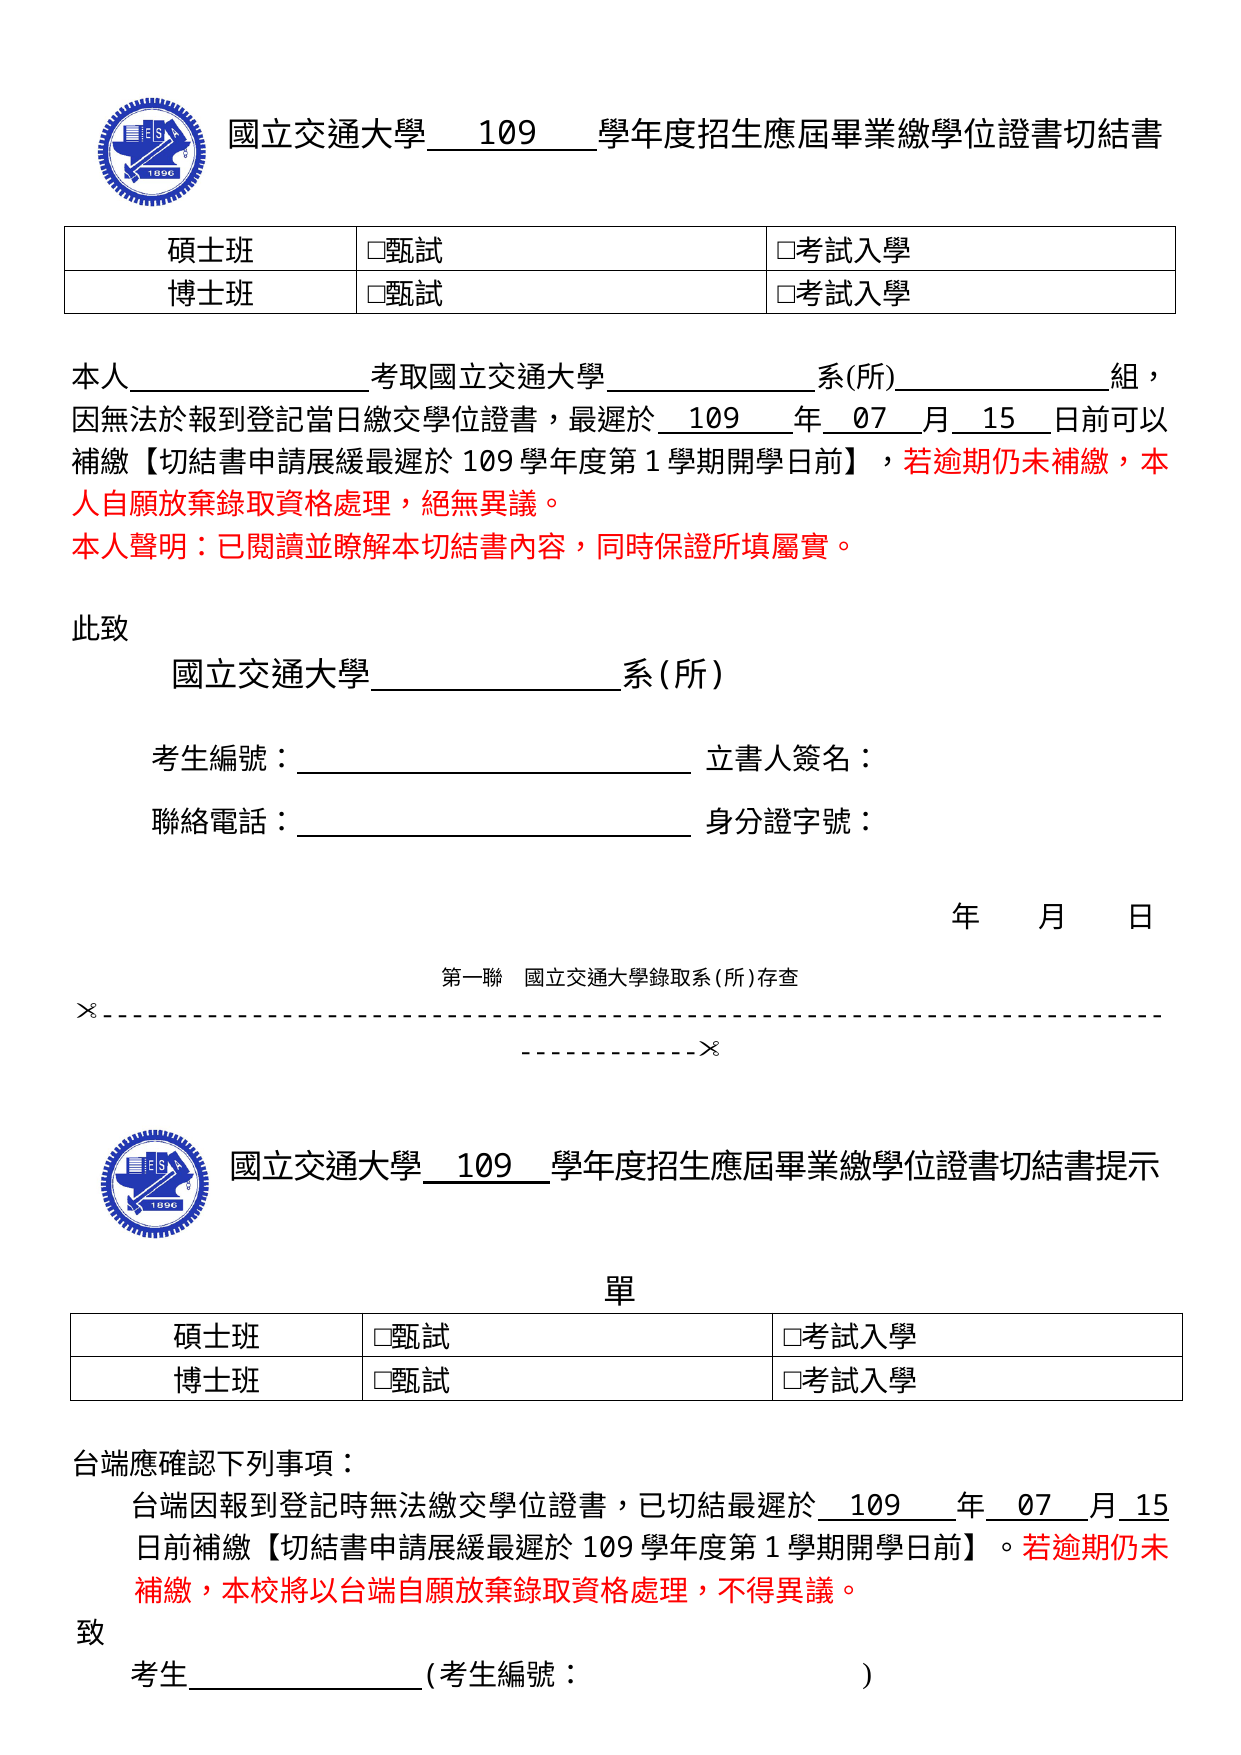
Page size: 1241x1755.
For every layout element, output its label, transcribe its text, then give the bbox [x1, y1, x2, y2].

table_cell 博士班 [65, 271, 356, 313]
text 台端應確認下列事項： [71, 1440, 1169, 1482]
text 此致 [71, 605, 1169, 647]
table_header □甄試 [363, 1314, 772, 1356]
text 年 月 日 [71, 894, 1169, 936]
text 台端因報到登記時無法繳交學位證書，已切結最遲於 109 年 07 月 15 日前補繳【切結書申請展緩最遲於109學年度第1學期開學日前】。若逾期仍未補繳，本校將以台端自願放棄錄取資格處理，不得異議。 [130, 1482, 1169, 1609]
text 致 [77, 1609, 1169, 1652]
text 本人 考取國立交通大學 系(所) 組，因無法於報到登記當日繳交學位證書，最遲於 109 年 07 月 15 日前可以補繳【切結書申請展緩最遲於109學年度第1學期開學日前】，若逾期仍未補繳，本人自願放棄錄取資格處理，絕無異議。 [71, 354, 1169, 523]
text 國立交通大學 109 學年度招生應屆畢業繳學位證書切結書 [71, 37, 1169, 226]
table_cell □甄試 [363, 1357, 772, 1399]
text 考生編號： 立書人簽名： [71, 736, 1169, 778]
text 本人聲明：已閱讀並瞭解本切結書內容，同時保證所填屬實。 [71, 523, 1169, 566]
text 國立交通大學 系(所) [71, 647, 1169, 696]
text 考生 (考生編號： ) [130, 1652, 1169, 1694]
table_cell 博士班 [71, 1357, 362, 1399]
table_cell □考試入學 [773, 1357, 1182, 1399]
table_header □考試入學 [773, 1314, 1182, 1356]
table_cell □甄試 [357, 271, 766, 313]
table_cell □考試入學 [767, 271, 1175, 313]
table_header 碩士班 [71, 1314, 362, 1356]
table_header □考試入學 [767, 227, 1175, 269]
text 第一聯 國立交通大學錄取系(所)存查 [71, 957, 1169, 995]
text ----------------------------------------------------------------------------------- [71, 995, 1169, 1070]
text 聯絡電話： 身分證字號： [71, 799, 1169, 841]
table_header 碩士班 [65, 227, 356, 269]
table_header □甄試 [357, 227, 766, 269]
text 國立交通大學 109 學年度招生應屆畢業繳學位證書切結書提示單 [71, 1070, 1169, 1313]
